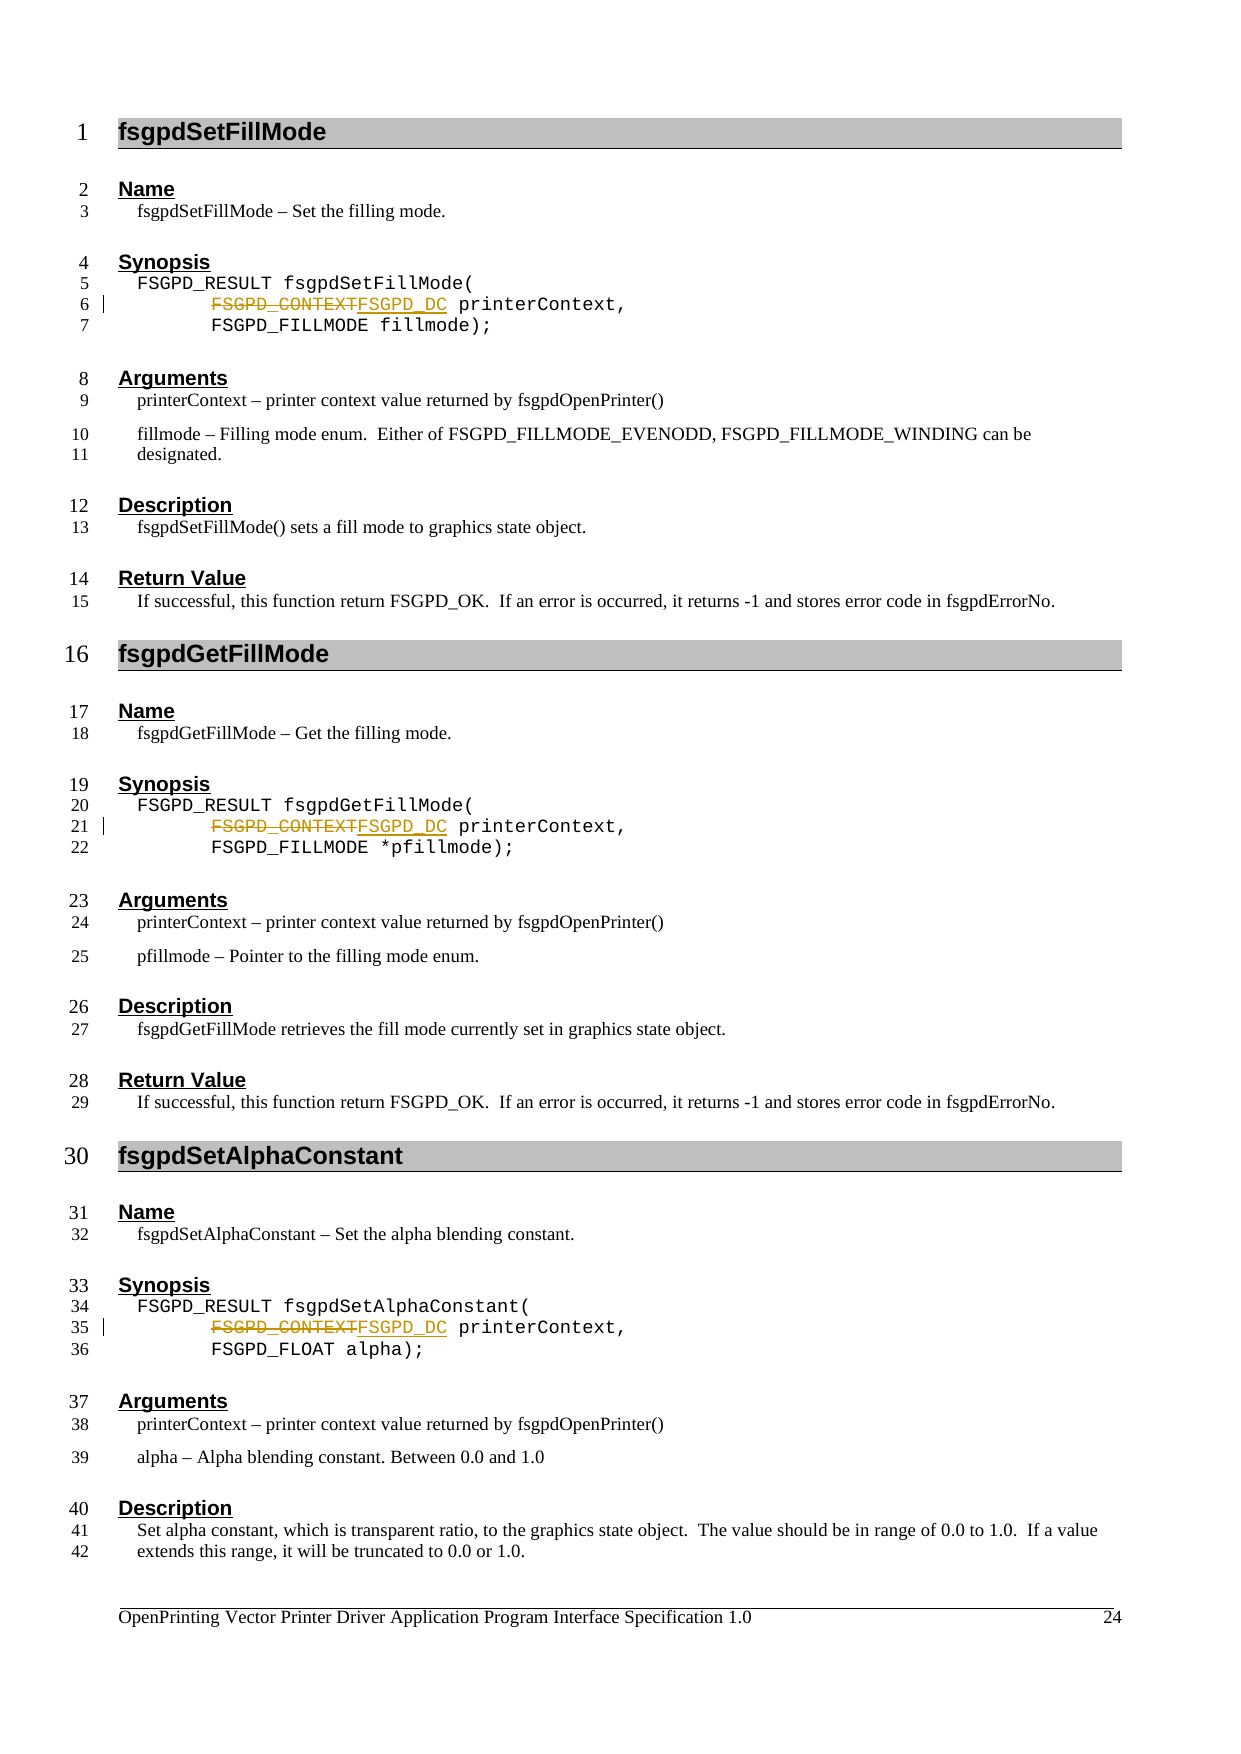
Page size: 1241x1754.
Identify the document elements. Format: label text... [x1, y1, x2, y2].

text fsgpdGetFillMode – Get the filling mode. [137, 723, 1103, 743]
text fsgpdSetFillMode – Set the filling mode. [137, 201, 1103, 221]
subtitle fsgpdSetFillMode [118, 118, 1122, 148]
subtitle Name [118, 699, 1122, 723]
subtitle fsgpdSetAlphaConstant [118, 1141, 1122, 1171]
subtitle Description [118, 995, 1122, 1018]
subtitle fsgpdGetFillMode [118, 640, 1122, 670]
text FSGPD_RESULT fsgpdSetAlphaConstant( FSGPD_DC printerContext, FSGPD_FLOAT alpha); [137, 1297, 1103, 1361]
subtitle Name [118, 1201, 1122, 1224]
text printerContext – printer context value returned by fsgpdOpenPrinter() [137, 390, 1103, 411]
text If successful, this function return FSGPD_OK. If an error is occurred, it returns -1 and stores error code in fsgpdErrorNo. [137, 590, 1103, 611]
subtitle Return Value [118, 567, 1122, 590]
text Set alpha constant, which is transparent ratio, to the graphics state object. The value should be in range of 0.0 to 1.0. If a value extends this range, it will be truncated to 0.0 or 1.0. [137, 1519, 1103, 1561]
subtitle Synopsis [118, 1274, 1122, 1297]
subtitle Arguments [118, 889, 1122, 912]
subtitle Description [118, 1496, 1122, 1519]
text printerContext – printer context value returned by fsgpdOpenPrinter() [137, 1413, 1103, 1434]
text FSGPD_RESULT fsgpdSetFillMode( FSGPD_DC printerContext, FSGPD_FILLMODE fillmode); [137, 274, 1103, 338]
text fsgpdGetFillMode retrieves the fill mode currently set in graphics state object. [137, 1018, 1103, 1039]
subtitle Description [118, 494, 1122, 517]
text fsgpdSetFillMode() sets a fill mode to graphics state object. [137, 517, 1103, 538]
text If successful, this function return FSGPD_OK. If an error is occurred, it returns -1 and stores error code in fsgpdErrorNo. [137, 1091, 1103, 1112]
text fillmode – Filling mode enum. Either of FSGPD_FILLMODE_EVENODD, FSGPD_FILLMODE_WINDING can be designated. [137, 423, 1103, 465]
subtitle Arguments [118, 1390, 1122, 1413]
subtitle Name [118, 177, 1122, 201]
subtitle Synopsis [118, 251, 1122, 274]
text printerContext – printer context value returned by fsgpdOpenPrinter() [137, 912, 1103, 933]
text pfillmode – Pointer to the filling mode enum. [137, 945, 1103, 966]
text alpha – Alpha blending constant. Between 0.0 and 1.0 [137, 1446, 1103, 1467]
subtitle Synopsis [118, 773, 1122, 796]
text fsgpdSetAlphaConstant – Set the alpha blending constant. [137, 1224, 1103, 1245]
subtitle Return Value [118, 1068, 1122, 1091]
subtitle Arguments [118, 367, 1122, 390]
text FSGPD_RESULT fsgpdGetFillMode( FSGPD_DC printerContext, FSGPD_FILLMODE *pfillmode); [137, 796, 1103, 859]
